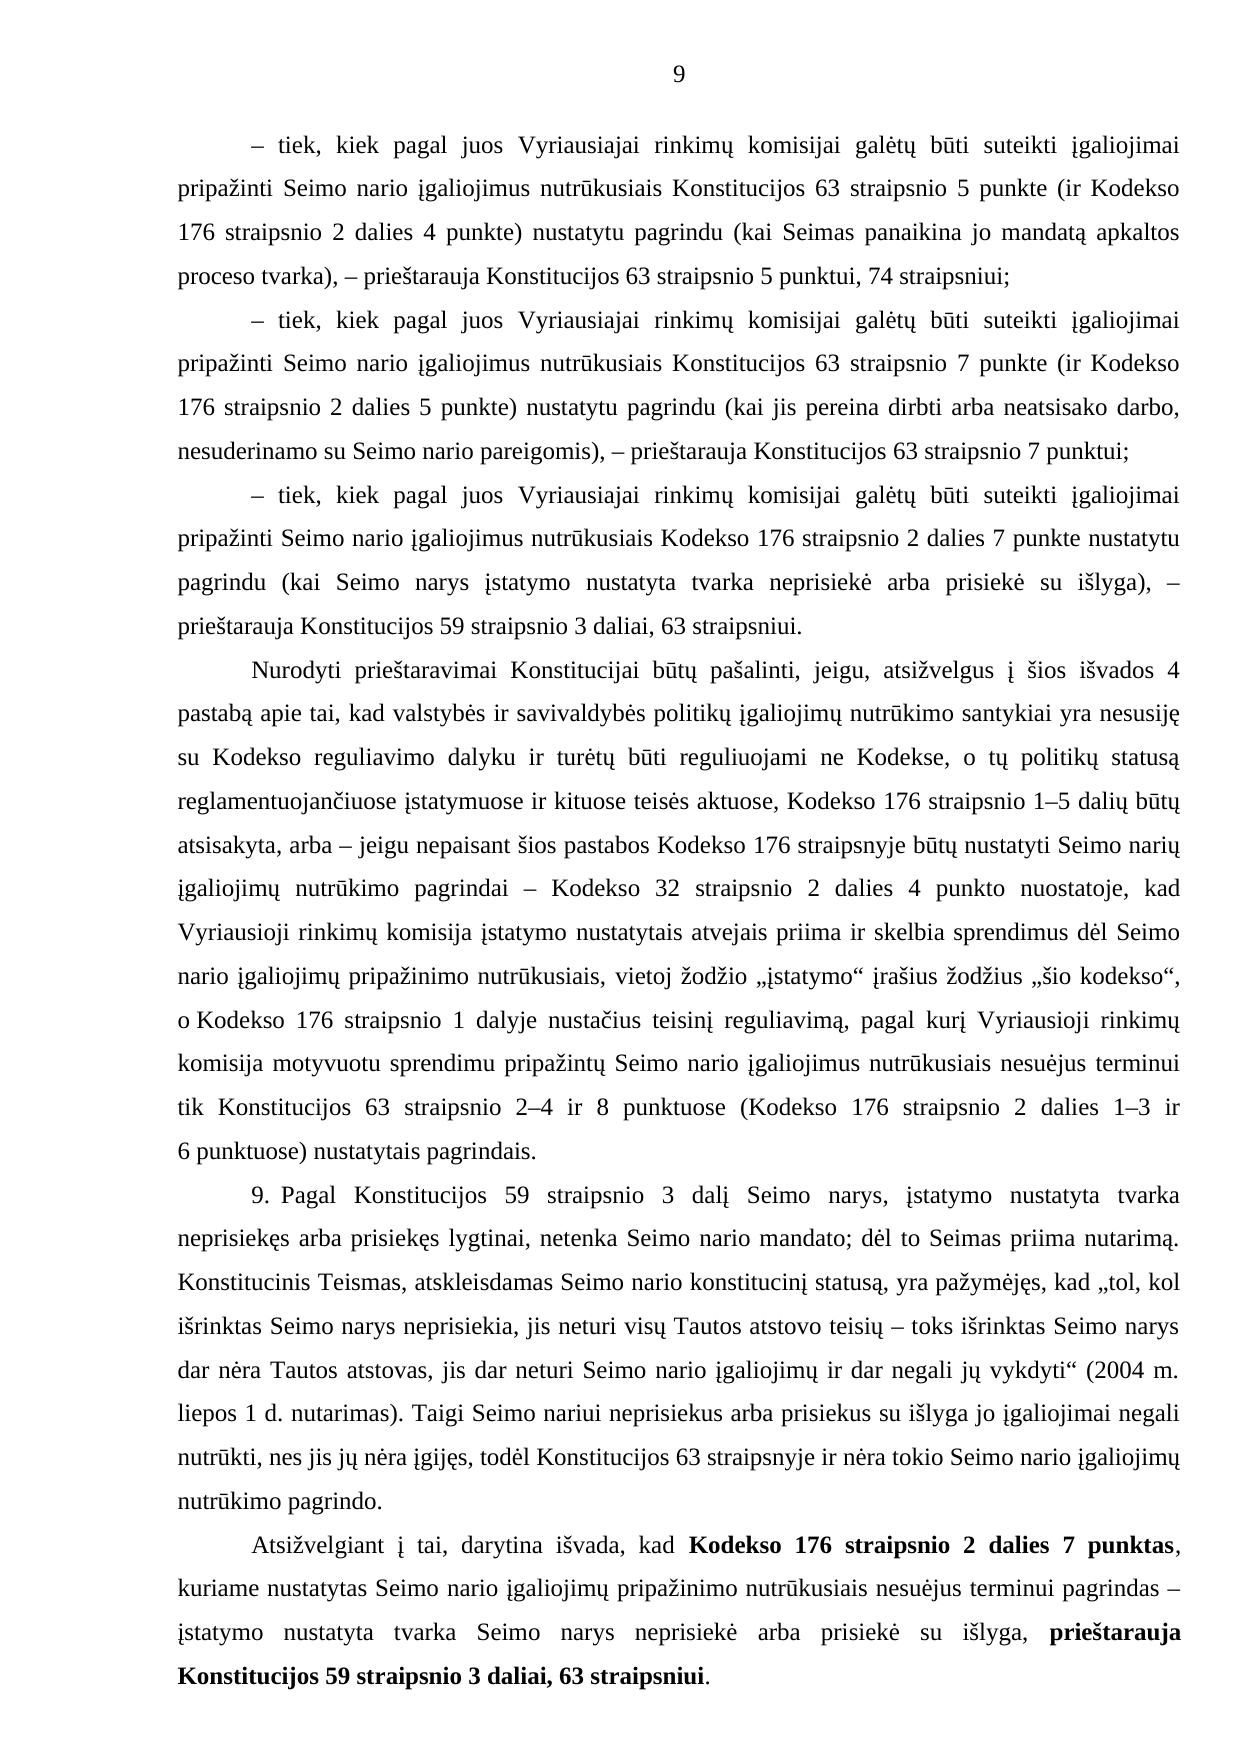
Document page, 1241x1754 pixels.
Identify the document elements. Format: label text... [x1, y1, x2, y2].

text – tiek, kiek pagal juos Vyriausiajai rinkimų komisijai galėtų būti suteikti įgaliojimai pripažinti Seimo nario įgaliojimus nutrūkusiais Konstitucijos 63 straipsnio 5 punkte (ir Kodekso 176 straipsnio 2 dalies 4 punkte) nustatytu pagrindu (kai Seimas panaikina jo mandatą apkaltos proceso tvarka), – prieštarauja Konstitucijos 63 straipsnio 5 punktui, 74 straipsniui; [177, 118, 1181, 293]
text Nurodyti prieštaravimai Konstitucijai būtų pašalinti, jeigu, atsižvelgus į šios išvados 4 pastabą apie tai, kad valstybės ir savivaldybės politikų įgaliojimų nutrūkimo santykiai yra nesusiję su Kodekso reguliavimo dalyku ir turėtų būti reguliuojami ne Kodekse, o tų politikų statusą reglamentuojančiuose įstatymuose ir kituose teisės aktuose, Kodekso 176 straipsnio 1–5 dalių būtų atsisakyta, arba – jeigu nepaisant šios pastabos Kodekso 176 straipsnyje būtų nustatyti Seimo narių įgaliojimų nutrūkimo pagrindai – Kodekso 32 straipsnio 2 dalies 4 punkto nuostatoje, kad Vyriausioji rinkimų komisija įstatymo nustatytais atvejais priima ir skelbia sprendimus dėl Seimo nario įgaliojimų pripažinimo nutrūkusiais, vietoj žodžio „įstatymo“ įrašius žodžius „šio kodekso“, o Kodekso 176 straipsnio 1 dalyje nustačius teisinį reguliavimą, pagal kurį Vyriausioji rinkimų komisija motyvuotu sprendimu pripažintų Seimo nario įgaliojimus nutrūkusiais nesuėjus terminui tik Konstitucijos 63 straipsnio 2–4 ir 8 punktuose (Kodekso 176 straipsnio 2 dalies 1–3 ir 6 punktuose) nustatytais pagrindais. [177, 643, 1181, 1168]
list Pagal Konstitucijos 59 straipsnio 3 dalį Seimo narys, įstatymo nustatyta tvarka neprisiekęs arba prisiekęs lygtinai, netenka Seimo nario mandato; dėl to Seimas priima nutarimą. Konstitucinis Teismas, atskleisdamas Seimo nario konstitucinį statusą, yra pažymėjęs, kad „tol, kol išrinktas Seimo narys neprisiekia, jis neturi visų Tautos atstovo teisių – toks išrinktas Seimo narys dar nėra Tautos atstovas, jis dar neturi Seimo nario įgaliojimų ir dar negali jų vykdyti“ (2004 m. liepos 1 d. nutarimas). Taigi Seimo nariui neprisiekus arba prisiekus su išlyga jo įgaliojimai negali nutrūkti, nes jis jų nėra įgijęs, todėl Konstitucijos 63 straipsnyje ir nėra tokio Seimo nario įgaliojimų nutrūkimo pagrindo. [177, 1168, 1181, 1518]
text – tiek, kiek pagal juos Vyriausiajai rinkimų komisijai galėtų būti suteikti įgaliojimai pripažinti Seimo nario įgaliojimus nutrūkusiais Kodekso 176 straipsnio 2 dalies 7 punkte nustatytu pagrindu (kai Seimo narys įstatymo nustatyta tvarka neprisiekė arba prisiekė su išlyga), – prieštarauja Konstitucijos 59 straipsnio 3 daliai, 63 straipsniui. [177, 468, 1181, 643]
text Atsižvelgiant į tai, darytina išvada, kad Kodekso 176 straipsnio 2 dalies 7 punktas, kuriame nustatytas Seimo nario įgaliojimų pripažinimo nutrūkusiais nesuėjus terminui pagrindas – įstatymo nustatyta tvarka Seimo narys neprisiekė arba prisiekė su išlyga, prieštarauja Konstitucijos 59 straipsnio 3 daliai, 63 straipsniui. [177, 1518, 1181, 1693]
text – tiek, kiek pagal juos Vyriausiajai rinkimų komisijai galėtų būti suteikti įgaliojimai pripažinti Seimo nario įgaliojimus nutrūkusiais Konstitucijos 63 straipsnio 7 punkte (ir Kodekso 176 straipsnio 2 dalies 5 punkte) nustatytu pagrindu (kai jis pereina dirbti arba neatsisako darbo, nesuderinamo su Seimo nario pareigomis), – prieštarauja Konstitucijos 63 straipsnio 7 punktui; [177, 293, 1181, 468]
